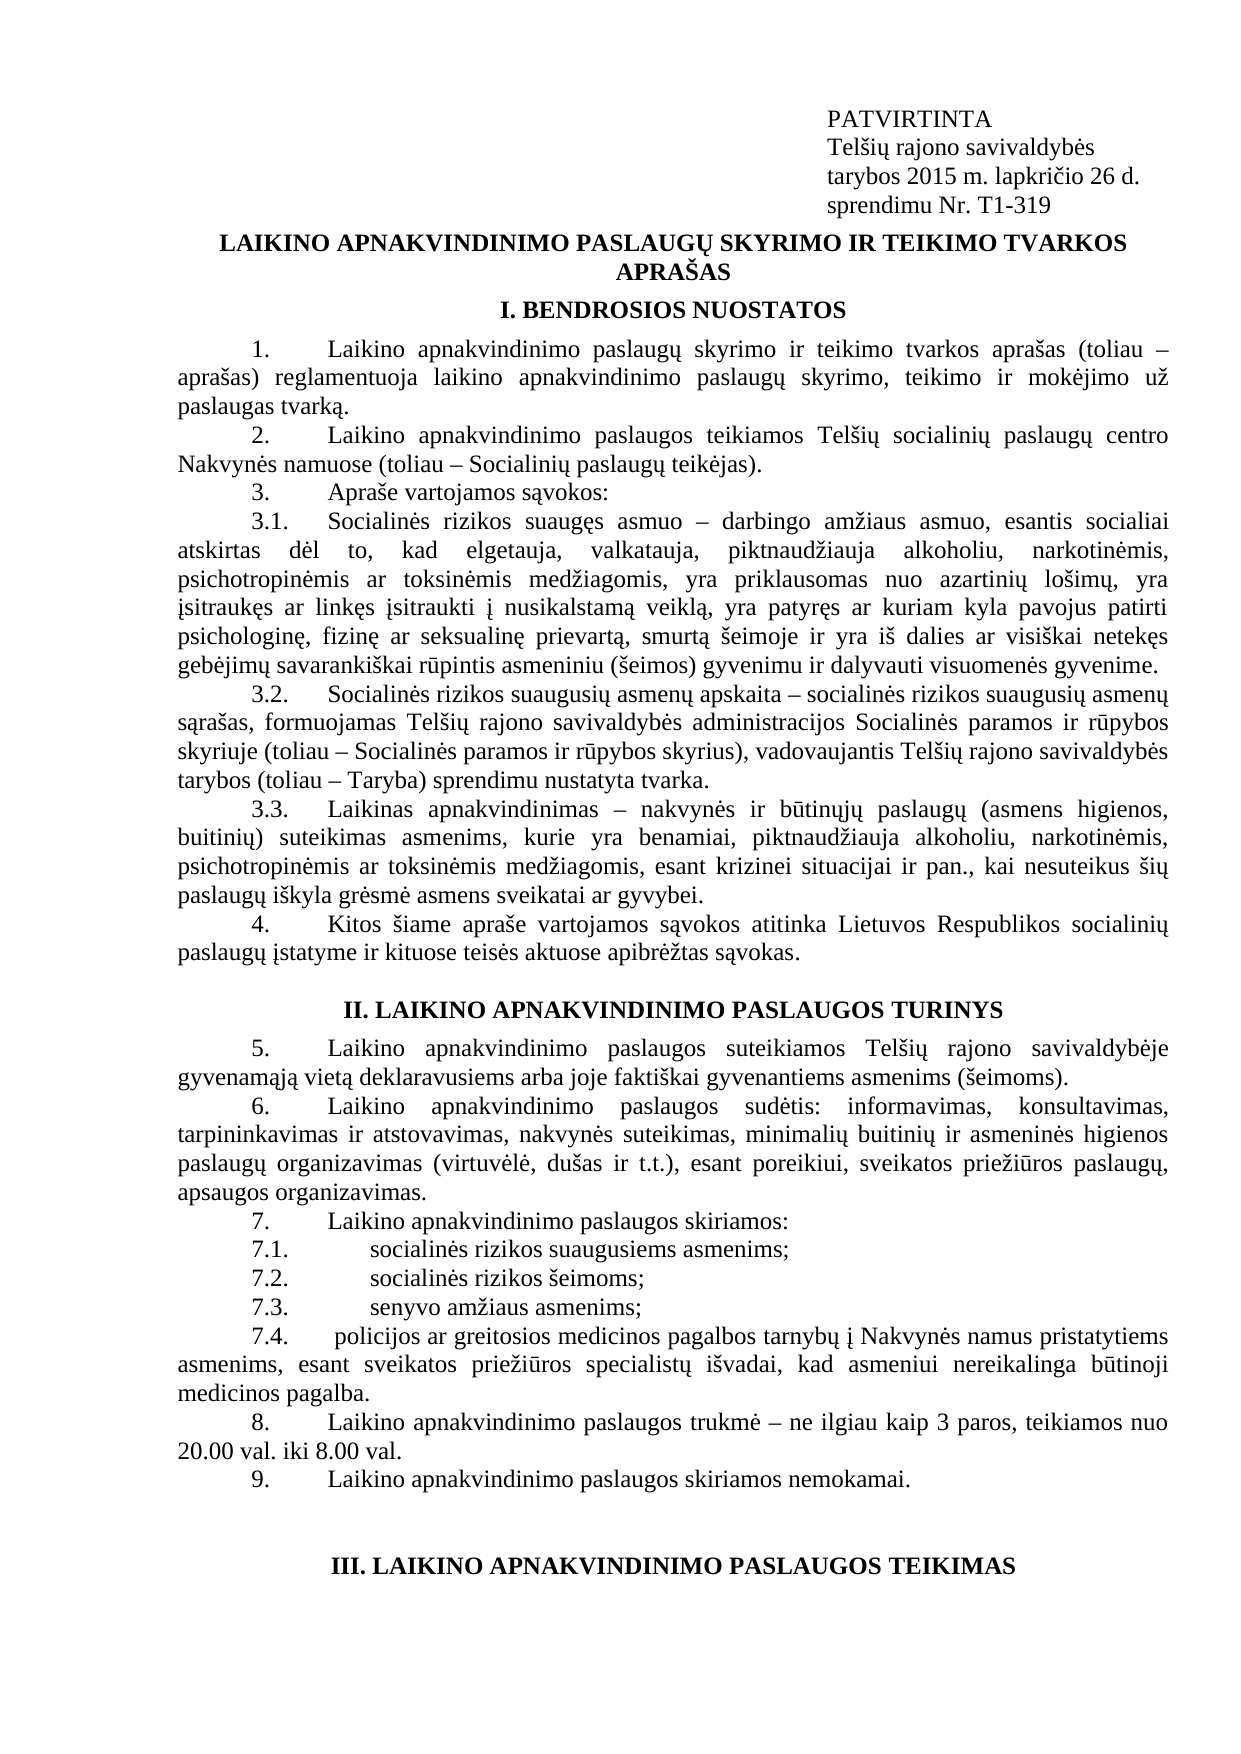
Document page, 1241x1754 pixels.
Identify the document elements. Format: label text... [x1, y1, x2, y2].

text III. LAIKINO APNAKVINDINIMO PASLAUGOS TEIKIMAS [177, 1551, 1169, 1579]
text 1. Laikino apnakvindinimo paslaugų skyrimo ir teikimo tvarkos aprašas (toliau – aprašas) reglamentuoja laikino apnakvindinimo paslaugų skyrimo, teikimo ir mokėjimo už paslaugas tvarką. [177, 334, 1169, 420]
text sprendimu Nr. T1-319 [177, 190, 1169, 219]
text 9. Laikino apnakvindinimo paslaugos skiriamos nemokamai. [177, 1464, 1169, 1493]
text 7.3. senyvo amžiaus asmenims; [251, 1292, 1169, 1321]
text 3.2. Socialinės rizikos suaugusių asmenų apskaita – socialinės rizikos suaugusių asmenų sąrašas, formuojamas Telšių rajono savivaldybės administracijos Socialinės paramos ir rūpybos skyriuje (toliau – Socialinės paramos ir rūpybos skyrius), vadovaujantis Telšių rajono savivaldybės tarybos (toliau – Taryba) sprendimu nustatyta tvarka. [177, 679, 1169, 794]
text PATVIRTINTA [177, 104, 1169, 132]
text 4. Kitos šiame apraše vartojamos sąvokos atitinka Lietuvos Respublikos socialinių paslaugų įstatyme ir kituose teisės aktuose apibrėžtas sąvokas. [177, 909, 1169, 966]
text 7.4. policijos ar greitosios medicinos pagalbos tarnybų į Nakvynės namus pristatytiems asmenims, esant sveikatos priežiūros specialistų išvadai, kad asmeniui nereikalinga būtinoji medicinos pagalba. [177, 1321, 1169, 1407]
text 3.1. Socialinės rizikos suaugęs asmuo – darbingo amžiaus asmuo, esantis socialiai atskirtas dėl to, kad elgetauja, valkatauja, piktnaudžiauja alkoholiu, narkotinėmis, psichotropinėmis ar toksinėmis medžiagomis, yra priklausomas nuo azartinių lošimų, yra įsitraukęs ar linkęs įsitraukti į nusikalstamą veiklą, yra patyręs ar kuriam kyla pavojus patirti psichologinę, fizinę ar seksualinę prievartą, smurtą šeimoje ir yra iš dalies ar visiškai netekęs gebėjimų savarankiškai rūpintis asmeniniu (šeimos) gyvenimu ir dalyvauti visuomenės gyvenime. [177, 506, 1169, 679]
text 2. Laikino apnakvindinimo paslaugos teikiamos Telšių socialinių paslaugų centro Nakvynės namuose (toliau – Socialinių paslaugų teikėjas). [177, 420, 1169, 477]
text 5. Laikino apnakvindinimo paslaugos suteikiamos Telšių rajono savivaldybėje gyvenamąją vietą deklaravusiems arba joje faktiškai gyvenantiems asmenims (šeimoms). [177, 1033, 1169, 1091]
text II. LAIKINO APNAKVINDINIMO PASLAUGOS TURINYS [177, 995, 1169, 1024]
text 7.1. socialinės rizikos suaugusiems asmenims; [251, 1234, 1169, 1263]
text Telšių rajono savivaldybės tarybos 2015 m. lapkričio 26 d. [827, 132, 1169, 190]
text 3.3. Laikinas apnakvindinimas – nakvynės ir būtinųjų paslaugų (asmens higienos, buitinių) suteikimas asmenims, kurie yra benamiai, piktnaudžiauja alkoholiu, narkotinėmis, psichotropinėmis ar toksinėmis medžiagomis, esant krizinei situacijai ir pan., kai nesuteikus šių paslaugų iškyla grėsmė asmens sveikatai ar gyvybei. [177, 794, 1169, 909]
text 8. Laikino apnakvindinimo paslaugos trukmė – ne ilgiau kaip 3 paros, teikiamos nuo 20.00 val. iki 8.00 val. [177, 1407, 1169, 1464]
text LAIKINO APNAKVINDINIMO PASLAUGŲ SKYRIMO IR TEIKIMO TVARKOS APRAŠas [177, 228, 1169, 286]
text 7. Laikino apnakvindinimo paslaugos skiriamos: [177, 1206, 1169, 1234]
text I. BENDROSIOS NUOSTATOS [177, 295, 1169, 324]
text 3. Apraše vartojamos sąvokos: [177, 477, 1169, 506]
text 6. Laikino apnakvindinimo paslaugos sudėtis: informavimas, konsultavimas, tarpininkavimas ir atstovavimas, nakvynės suteikimas, minimalių buitinių ir asmeninės higienos paslaugų organizavimas (virtuvėlė, dušas ir t.t.), esant poreikiui, sveikatos priežiūros paslaugų, apsaugos organizavimas. [177, 1091, 1169, 1206]
text 7.2. socialinės rizikos šeimoms; [251, 1263, 1169, 1292]
